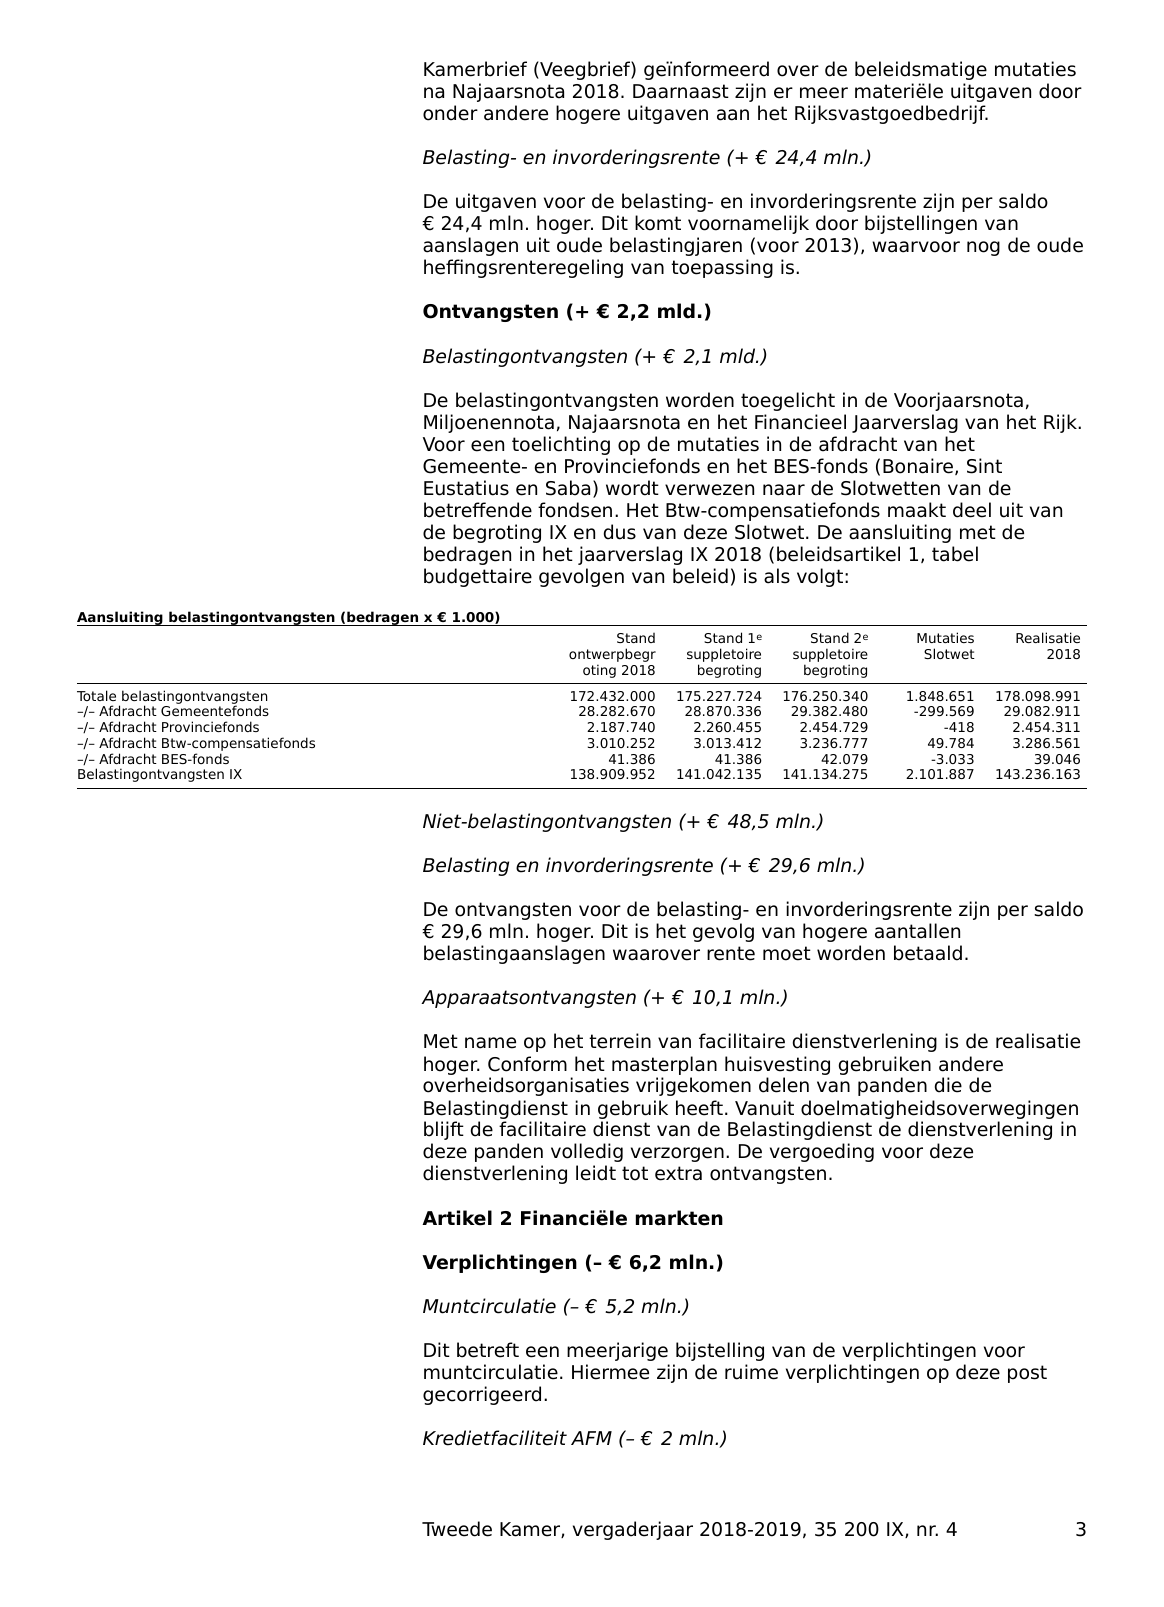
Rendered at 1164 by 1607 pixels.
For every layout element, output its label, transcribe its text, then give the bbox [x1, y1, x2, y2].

table_cell 29.382.480 [768, 704, 874, 720]
table_cell Realisatie 2018 [980, 626, 1087, 683]
table_cell 28.870.336 [661, 704, 768, 720]
table_cell 39.046 [980, 751, 1087, 767]
table_header Aansluiting belastingontvangsten (bedragen x € 1.000) [77, 610, 1087, 625]
table_cell 3.286.561 [980, 736, 1087, 751]
subtitle Artikel 2 Financiële markten [422, 1207, 1087, 1229]
table_cell [77, 626, 555, 683]
table_cell –/– Afdracht Gemeentefonds [77, 704, 555, 720]
subtitle Niet-belastingontvangsten (+ € 48,5 mln.) [422, 811, 1087, 833]
table_cell 28.282.670 [555, 704, 661, 720]
table_cell Stand 1e suppletoire begroting [661, 626, 768, 683]
text De uitgaven voor de belasting- en invorderingsrente zijn per saldo € 24,4 mln. hoger. Dit komt voornamelijk door bijstellingen van aanslagen uit oude belastingjaren (voor 2013), waarvoor nog de oude heffingsrenteregeling van toepassing is. [422, 191, 1087, 279]
table_cell 143.236.163 [980, 767, 1087, 788]
table_cell 1.848.651 [874, 684, 980, 704]
text Kamerbrief (Veegbrief) geïnformeerd over de beleidsmatige mutaties na Najaarsnota 2018. Daarnaast zijn er meer materiële uitgaven door onder andere hogere uitgaven aan het Rijksvastgoedbedrijf. [422, 59, 1087, 125]
text De ontvangsten voor de belasting- en invorderingsrente zijn per saldo € 29,6 mln. hoger. Dit is het gevolg van hogere aantallen belastingaanslagen waarover rente moet worden betaald. [422, 899, 1087, 965]
table_cell 172.432.000 [555, 684, 661, 704]
subtitle Ontvangsten (+ € 2,2 mld.) [422, 301, 1087, 323]
table_cell –/– Afdracht Btw-compensatiefonds [77, 736, 555, 751]
subtitle Belastingontvangsten (+ € 2,1 mld.) [422, 346, 1087, 368]
subtitle Belasting- en invorderingsrente (+ € 24,4 mln.) [422, 147, 1087, 169]
table_cell 138.909.952 [555, 767, 661, 788]
table_cell 49.784 [874, 736, 980, 751]
subtitle Muntcirculatie (– € 5,2 mln.) [422, 1296, 1087, 1318]
table_cell -3.033 [874, 751, 980, 767]
table_cell 178.098.991 [980, 684, 1087, 704]
table_cell –/– Afdracht Provinciefonds [77, 720, 555, 736]
table_cell 176.250.340 [768, 684, 874, 704]
table_cell -299.569 [874, 704, 980, 720]
table_cell 2.260.455 [661, 720, 768, 736]
table_cell 3.013.412 [661, 736, 768, 751]
table_cell 2.454.729 [768, 720, 874, 736]
table_cell 42.079 [768, 751, 874, 767]
table_cell Belastingontvangsten IX [77, 767, 555, 788]
table_cell 2.454.311 [980, 720, 1087, 736]
table_cell 2.187.740 [555, 720, 661, 736]
table_cell 2.101.887 [874, 767, 980, 788]
table_cell 29.082.911 [980, 704, 1087, 720]
table_cell Mutaties Slotwet [874, 626, 980, 683]
table_cell 3.010.252 [555, 736, 661, 751]
text Met name op het terrein van facilitaire dienstverlening is de realisatie hoger. Conform het masterplan huisvesting gebruiken andere overheidsorganisaties vrijgekomen delen van panden die de Belastingdienst in gebruik heeft. Vanuit doelmatigheidsoverwegingen blijft de facilitaire dienst van de Belastingdienst de dienstverlening in deze panden volledig verzorgen. De vergoeding voor deze dienstverlening leidt tot extra ontvangsten. [422, 1031, 1087, 1185]
table_cell 175.227.724 [661, 684, 768, 704]
table_cell 41.386 [661, 751, 768, 767]
table_cell Stand ontwerpbegroting 2018 [555, 626, 661, 683]
text Dit betreft een meerjarige bijstelling van de verplichtingen voor muntcirculatie. Hiermee zijn de ruime verplichtingen op deze post gecorrigeerd. [422, 1340, 1087, 1406]
table_cell 141.134.275 [768, 767, 874, 788]
table_cell Totale belastingontvangsten [77, 684, 555, 704]
table_cell –/– Afdracht BES-fonds [77, 751, 555, 767]
text De belastingontvangsten worden toegelicht in de Voorjaarsnota, Miljoenennota, Najaarsnota en het Financieel Jaarverslag van het Rijk. Voor een toelichting op de mutaties in de afdracht van het Gemeente- en Provinciefonds en het BES-fonds (Bonaire, Sint Eustatius en Saba) wordt verwezen naar de Slotwetten van de betreffende fondsen. Het Btw-compensatiefonds maakt deel uit van de begroting IX en dus van deze Slotwet. De aansluiting met de bedragen in het jaarverslag IX 2018 (beleidsartikel 1, tabel budgettaire gevolgen van beleid) is als volgt: [422, 390, 1087, 588]
table_cell -418 [874, 720, 980, 736]
table_cell 3.236.777 [768, 736, 874, 751]
subtitle Kredietfaciliteit AFM (– € 2 mln.) [422, 1428, 1087, 1450]
table_cell Stand 2e suppletoire begroting [768, 626, 874, 683]
subtitle Apparaatsontvangsten (+ € 10,1 mln.) [422, 987, 1087, 1009]
subtitle Belasting en invorderingsrente (+ € 29,6 mln.) [422, 855, 1087, 877]
table_cell 41.386 [555, 751, 661, 767]
subtitle Verplichtingen (– € 6,2 mln.) [422, 1252, 1087, 1274]
table_cell 141.042.135 [661, 767, 768, 788]
